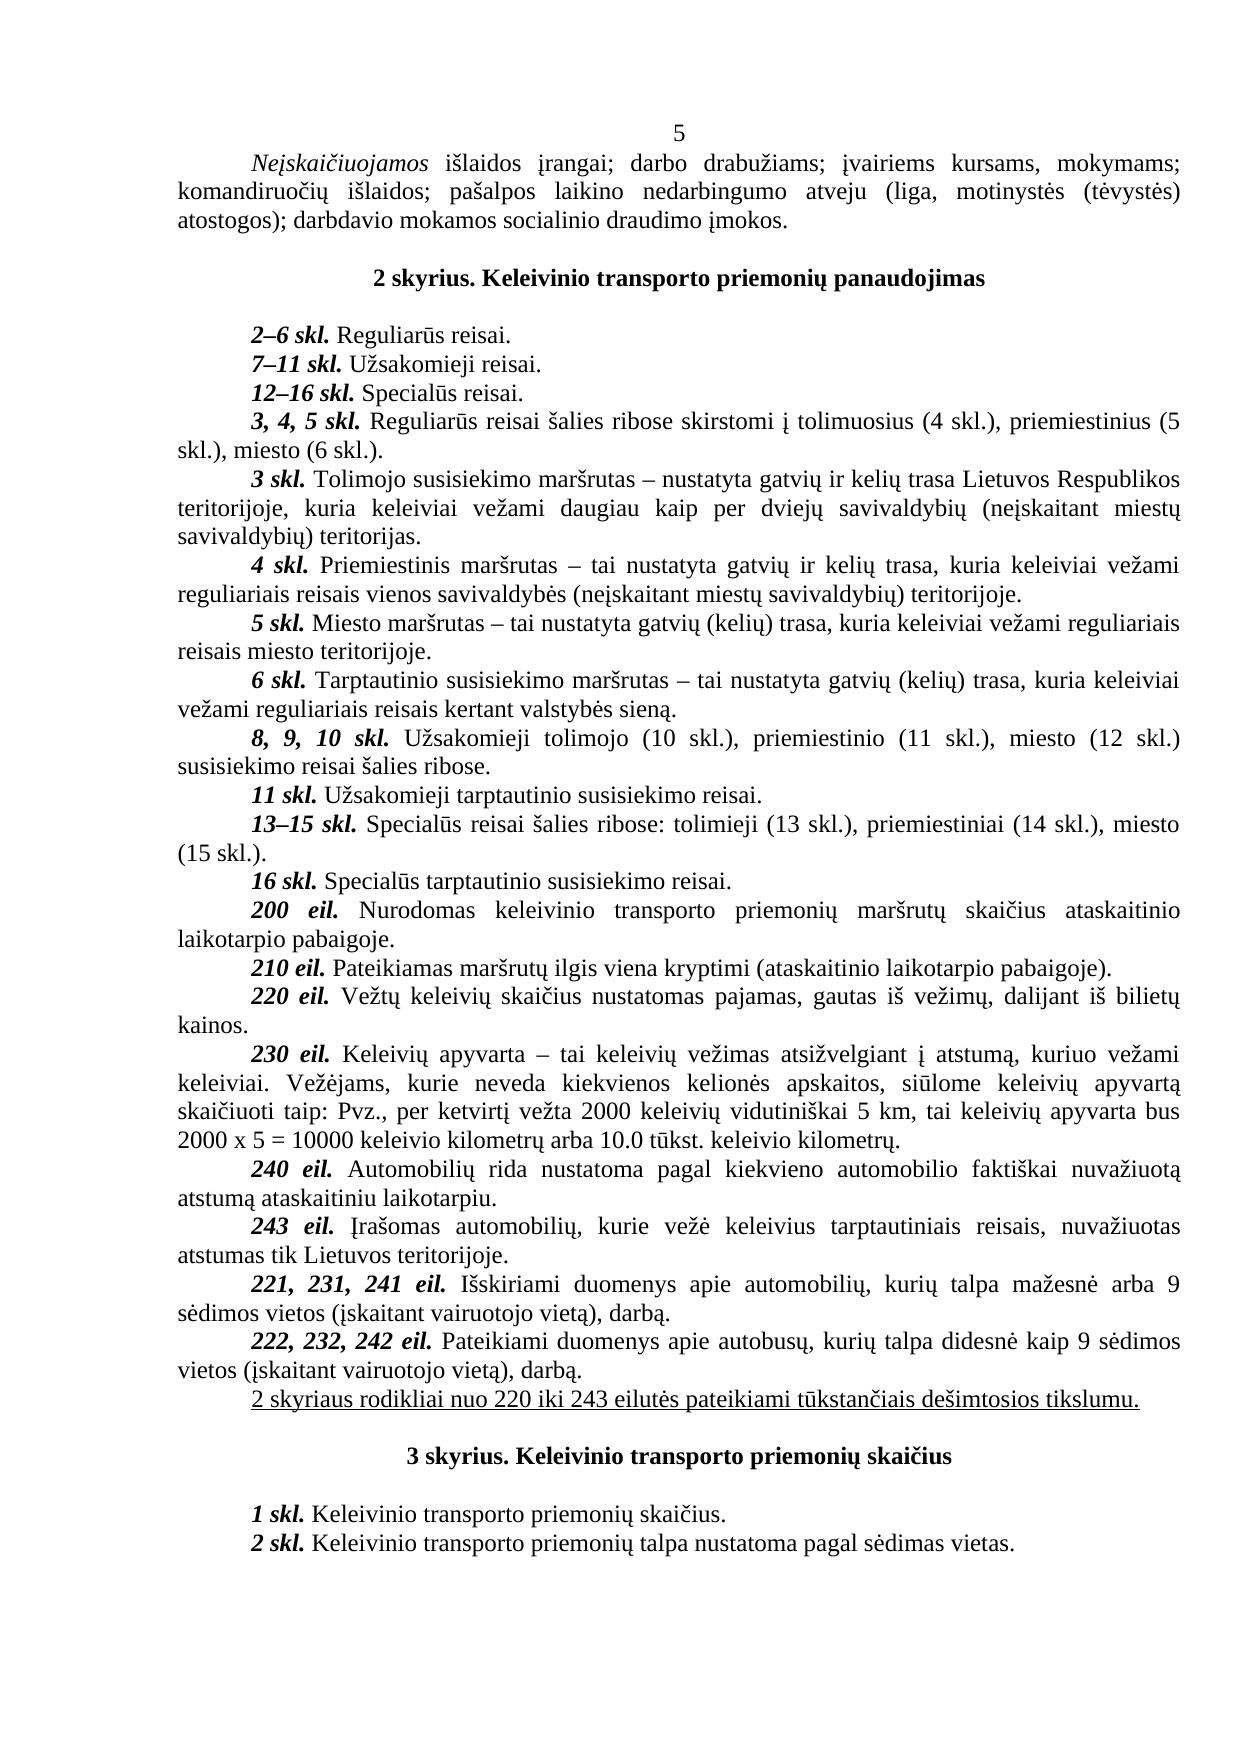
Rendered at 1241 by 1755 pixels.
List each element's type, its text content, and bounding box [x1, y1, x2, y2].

text 222, 232, 242 eil. Pateikiami duomenys apie autobusų, kurių talpa didesnė kaip 9 sėdimos vietos (įskaitant vairuotojo vietą), darbą. [177, 1326, 1181, 1384]
text 13–15 skl. Specialūs reisai šalies ribose: tolimieji (13 skl.), priemiestiniai (14 skl.), miesto (15 skl.). [177, 809, 1181, 866]
text 2 skyrius. Keleivinio transporto priemonių panaudojimas [177, 263, 1181, 291]
text 230 eil. Keleivių apyvarta – tai keleivių vežimas atsižvelgiant į atstumą, kuriuo vežami keleiviai. Vežėjams, kurie neveda kiekvienos kelionės apskaitos, siūlome keleivių apyvartą skaičiuoti taip: Pvz., per ketvirtį vežta 2000 keleivių vidutiniškai 5 km, tai keleivių apyvarta bus 2000 x 5 = 10000 keleivio kilometrų arba 10.0 tūkst. keleivio kilometrų. [177, 1039, 1181, 1154]
text 4 skl. Priemiestinis maršrutas – tai nustatyta gatvių ir kelių trasa, kuria keleiviai vežami reguliariais reisais vienos savivaldybės (neįskaitant miestų savivaldybių) teritorijoje. [177, 550, 1181, 608]
text 3 skyrius. Keleivinio transporto priemonių skaičius [177, 1441, 1181, 1470]
text 221, 231, 241 eil. Išskiriami duomenys apie automobilių, kurių talpa mažesnė arba 9 sėdimos vietos (įskaitant vairuotojo vietą), darbą. [177, 1269, 1181, 1326]
text 1 skl. Keleivinio transporto priemonių skaičius. [177, 1499, 1181, 1528]
text Neįskaičiuojamos išlaidos įrangai; darbo drabužiams; įvairiems kursams, mokymams; komandiruočių išlaidos; pašalpos laikino nedarbingumo atveju (liga, motinystės (tėvystės) atostogos); darbdavio mokamos socialinio draudimo įmokos. [177, 148, 1181, 234]
text 2 skl. Keleivinio transporto priemonių talpa nustatoma pagal sėdimas vietas. [177, 1528, 1181, 1556]
text 3, 4, 5 skl. Reguliarūs reisai šalies ribose skirstomi į tolimuosius (4 skl.), priemiestinius (5 skl.), miesto (6 skl.). [177, 406, 1181, 464]
text 8, 9, 10 skl. Užsakomieji tolimojo (10 skl.), priemiestinio (11 skl.), miesto (12 skl.) susisiekimo reisai šalies ribose. [177, 723, 1181, 780]
text 243 eil. Įrašomas automobilių, kurie vežė keleivius tarptautiniais reisais, nuvažiuotas atstumas tik Lietuvos teritorijoje. [177, 1211, 1181, 1269]
text 6 skl. Tarptautinio susisiekimo maršrutas – tai nustatyta gatvių (kelių) trasa, kuria keleiviai vežami reguliariais reisais kertant valstybės sieną. [177, 665, 1181, 723]
text 240 eil. Automobilių rida nustatoma pagal kiekvieno automobilio faktiškai nuvažiuotą atstumą ataskaitiniu laikotarpiu. [177, 1154, 1181, 1211]
text 210 eil. Pateikiamas maršrutų ilgis viena kryptimi (ataskaitinio laikotarpio pabaigoje). [177, 953, 1181, 981]
text 5 skl. Miesto maršrutas – tai nustatyta gatvių (kelių) trasa, kuria keleiviai vežami reguliariais reisais miesto teritorijoje. [177, 608, 1181, 665]
text 2 skyriaus rodikliai nuo 220 iki 243 eilutės pateikiami tūkstančiais dešimtosios tikslumu. [177, 1384, 1181, 1413]
text 11 skl. Užsakomieji tarptautinio susisiekimo reisai. [177, 780, 1181, 809]
text 7–11 skl. Užsakomieji reisai. [177, 349, 1181, 378]
text 2–6 skl. Reguliarūs reisai. [177, 320, 1181, 349]
text 12–16 skl. Specialūs reisai. [177, 378, 1181, 406]
text 220 eil. Vežtų keleivių skaičius nustatomas pajamas, gautas iš vežimų, dalijant iš bilietų kainos. [177, 981, 1181, 1039]
text 3 skl. Tolimojo susisiekimo maršrutas – nustatyta gatvių ir kelių trasa Lietuvos Respublikos teritorijoje, kuria keleiviai vežami daugiau kaip per dviejų savivaldybių (neįskaitant miestų savivaldybių) teritorijas. [177, 464, 1181, 550]
text 16 skl. Specialūs tarptautinio susisiekimo reisai. [177, 866, 1181, 895]
text 200 eil. Nurodomas keleivinio transporto priemonių maršrutų skaičius ataskaitinio laikotarpio pabaigoje. [177, 895, 1181, 953]
